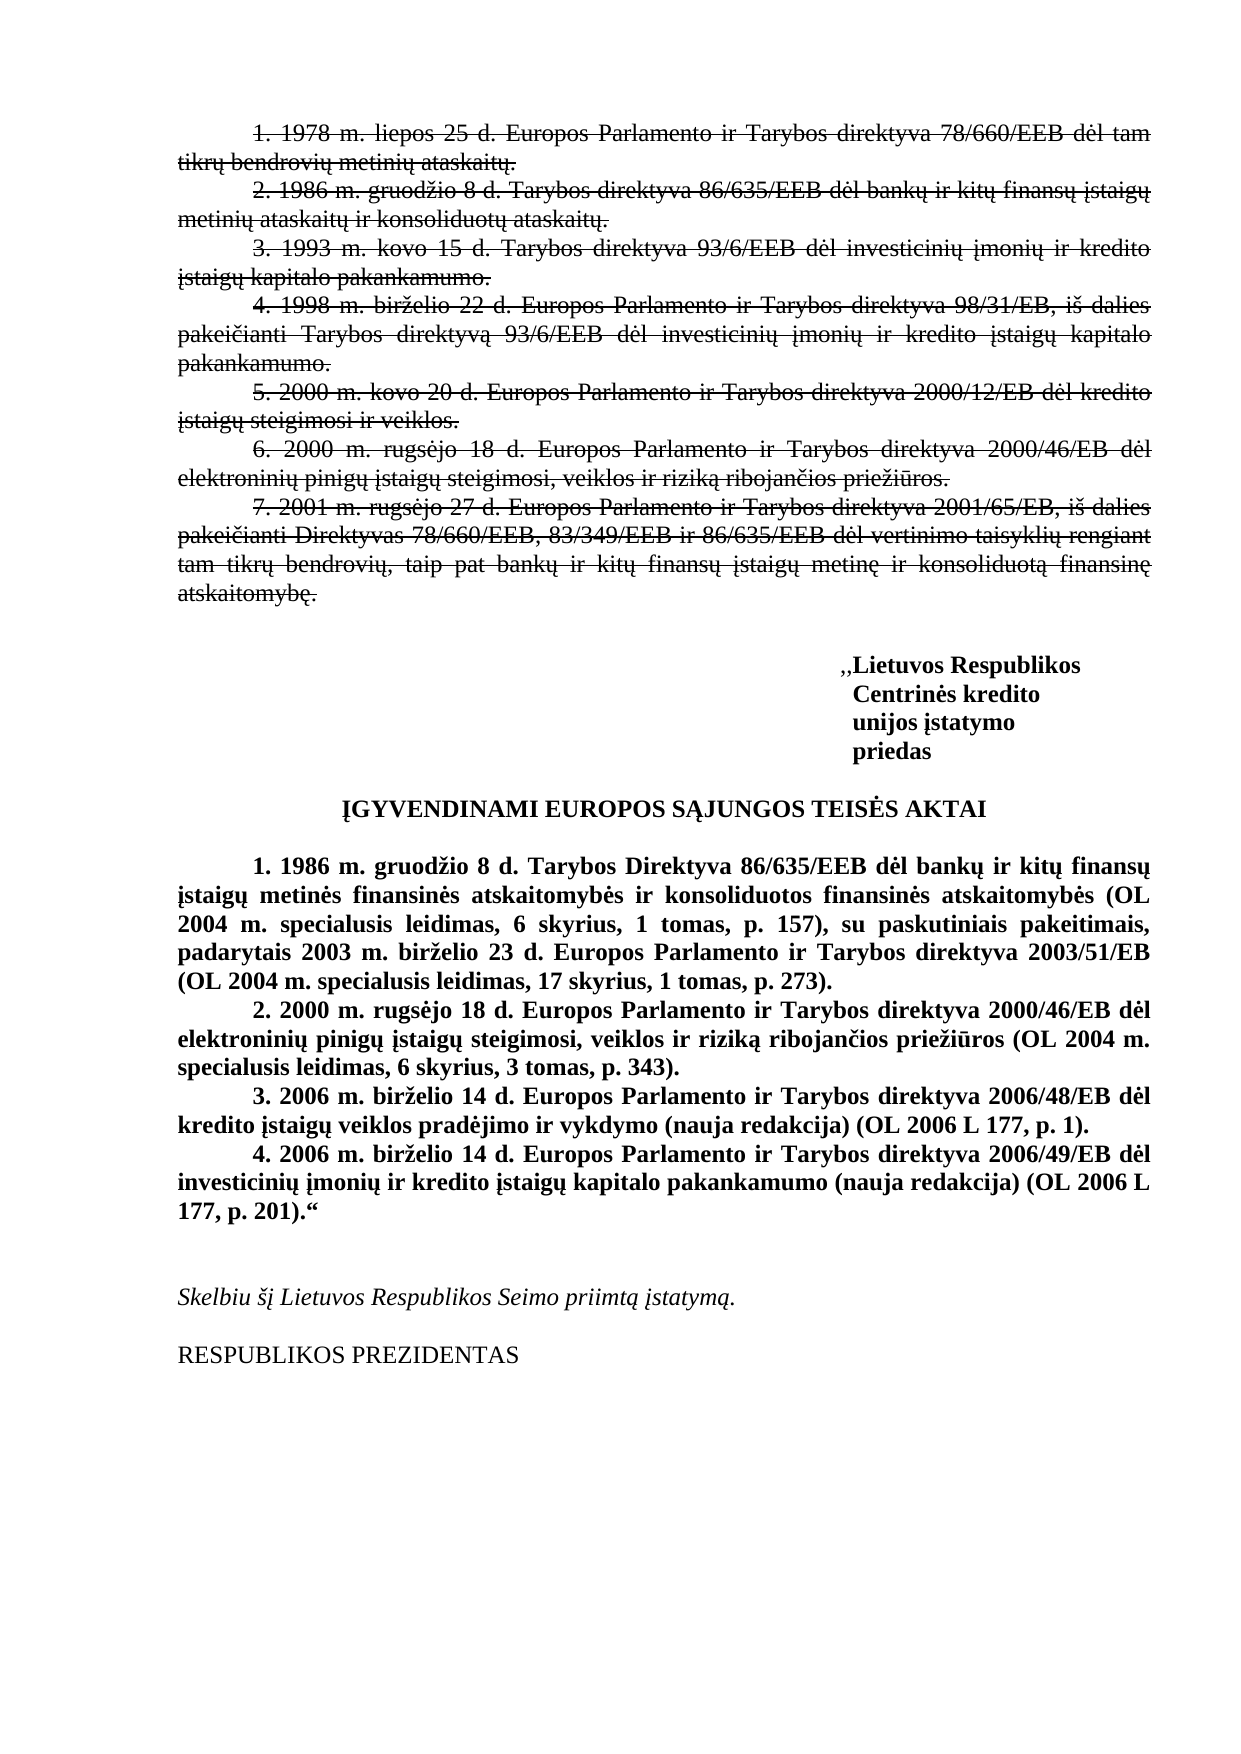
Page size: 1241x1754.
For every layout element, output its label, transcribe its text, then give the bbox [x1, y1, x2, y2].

text Skelbiu šį Lietuvos Respublikos Seimo priimtą įstatymą. [177, 1282, 1152, 1311]
text 1. 1978 m. liepos 25 d. Europos Parlamento ir Tarybos direktyva 78/660/EEB dėl tam tikrų bendrovių metinių ataskaitų. [177, 118, 1152, 176]
text 4. 1998 m. birželio 22 d. Europos Parlamento ir Tarybos direktyva 98/31/EB, iš dalies pakeičianti Tarybos direktyvą 93/6/EEB dėl investicinių įmonių ir kredito įstaigų kapitalo pakankamumo. [177, 336, 1152, 377]
text 2. 1986 m. gruodžio 8 d. Tarybos direktyva 86/635/EEB dėl bankų ir kitų finansų įstaigų metinių ataskaitų ir konsoliduotų ataskaitų. [177, 176, 1152, 233]
text 4. 1998 m. birželio 22 d. Europos Parlamento ir Tarybos direktyva 98/31/EB, iš dalies pakeičianti Tarybos direktyvą 93/6/EEB dėl investicinių įmonių ir kredito įstaigų kapitalo pakankamumo. [177, 291, 1152, 335]
text ,,Lietuvos Respublikos [777, 650, 1152, 679]
text 3. 1993 m. kovo 15 d. Tarybos direktyva 93/6/EEB dėl investicinių įmonių ir kredito įstaigų kapitalo pakankamumo. [177, 233, 1152, 291]
text unijos įstatymo [852, 707, 1152, 736]
text 3. 2006 m. birželio 14 d. Europos Parlamento ir Tarybos direktyva 2006/48/EB dėl kredito įstaigų veiklos pradėjimo ir vykdymo (nauja redakcija) (OL 2006 L 177, p. 1). [177, 1081, 1152, 1139]
text RESPUBLIKOS PREZIDENTAS [177, 1340, 1152, 1369]
text 7. 2001 m. rugsėjo 27 d. Europos Parlamento ir Tarybos direktyva 2001/65/EB, iš dalies pakeičianti Direktyvas 78/660/EEB, 83/349/EEB ir 86/635/EEB dėl vertinimo taisyklių rengiant tam tikrų bendrovių, taip pat bankų ir kitų finansų įstaigų metinę ir konsoliduotą finansinę atskaitomybę. [177, 492, 1152, 565]
text 1. 1986 m. gruodžio 8 d. Tarybos Direktyva 86/635/EEB dėl bankų ir kitų finansų įstaigų metinės finansinės atskaitomybės ir konsoliduotos finansinės atskaitomybės (OL 2004 m. specialusis leidimas, 6 skyrius, 1 tomas, p. 157), su paskutiniais pakeitimais, padarytais 2003 m. birželio 23 d. Europos Parlamento ir Tarybos direktyva 2003/51/EB (OL 2004 m. specialusis leidimas, 17 skyrius, 1 tomas, p. 273). [177, 851, 1152, 995]
text 4. 2006 m. birželio 14 d. Europos Parlamento ir Tarybos direktyva 2006/49/EB dėl investicinių įmonių ir kredito įstaigų kapitalo pakankamumo (nauja redakcija) (OL 2006 L 177, p. 201).“ [177, 1139, 1152, 1225]
subtitle ĮGYVENDINAMI EUROPOS SĄJUNGOS TEISĖS AKTAI [177, 794, 1152, 822]
text 5. 2000 m. kovo 20 d. Europos Parlamento ir Tarybos direktyva 2000/12/EB dėl kredito įstaigų steigimosi ir veiklos. [177, 377, 1152, 434]
text Centrinės kredito [852, 679, 1152, 707]
text 6. 2000 m. rugsėjo 18 d. Europos Parlamento ir Tarybos direktyva 2000/46/EB dėl elektroninių pinigų įstaigų steigimosi, veiklos ir riziką ribojančios priežiūros. [177, 434, 1152, 492]
text 7. 2001 m. rugsėjo 27 d. Europos Parlamento ir Tarybos direktyva 2001/65/EB, iš dalies pakeičianti Direktyvas 78/660/EEB, 83/349/EEB ir 86/635/EEB dėl vertinimo taisyklių rengiant tam tikrų bendrovių, taip pat bankų ir kitų finansų įstaigų metinę ir konsoliduotą finansinę atskaitomybę. [177, 566, 1152, 607]
text 2. 2000 m. rugsėjo 18 d. Europos Parlamento ir Tarybos direktyva 2000/46/EB dėl elektroninių pinigų įstaigų steigimosi, veiklos ir riziką ribojančios priežiūros (OL 2004 m. specialusis leidimas, 6 skyrius, 3 tomas, p. 343). [177, 995, 1152, 1081]
text priedas [852, 736, 1152, 765]
